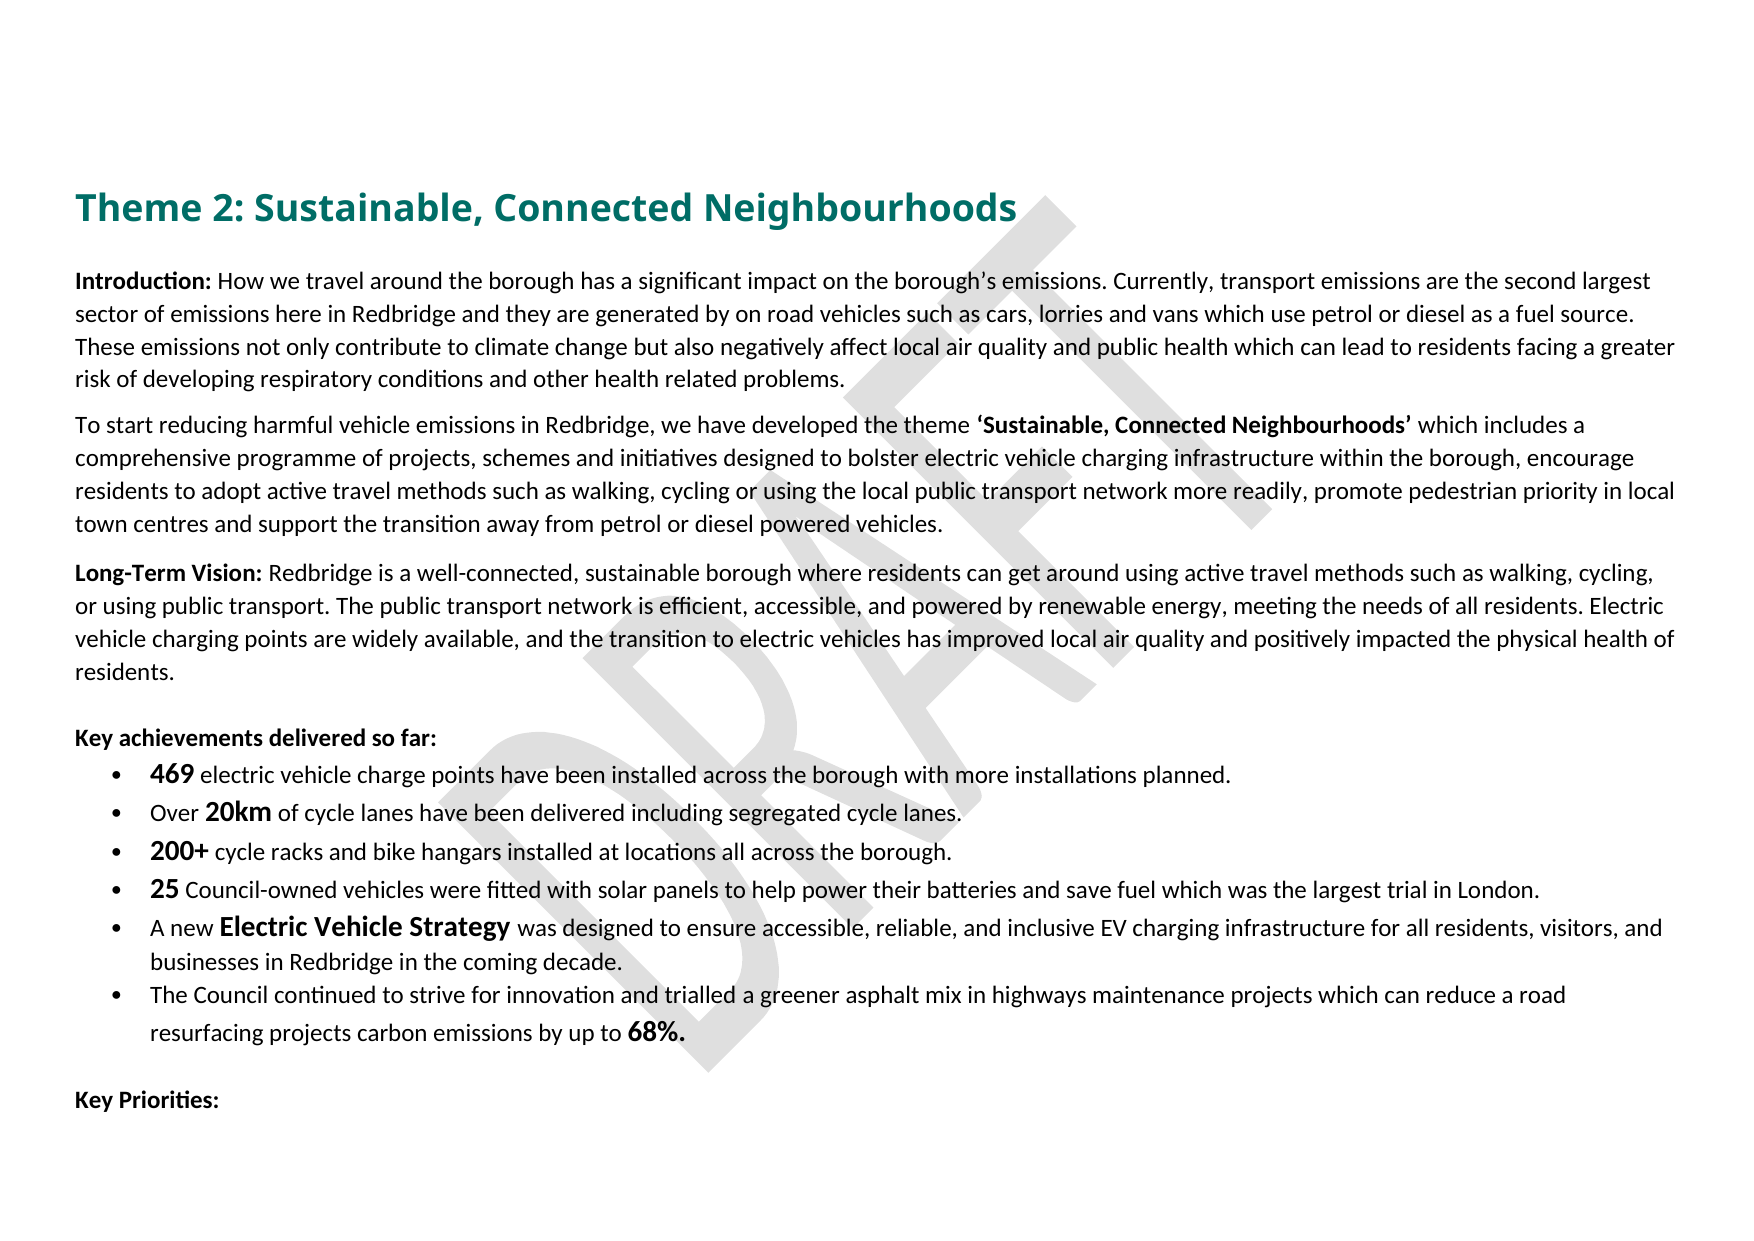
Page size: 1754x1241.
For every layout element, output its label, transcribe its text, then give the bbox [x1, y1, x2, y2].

subtitle Theme 2: Sustainable, Connected Neighbourhoods [75, 181, 1679, 232]
text To start reducing harmful vehicle emissions in Redbridge, we have developed the theme ‘Sustainable, Connected Neighbourhoods’ which includes a comprehensive programme of projects, schemes and initiatives designed to bolster electric vehicle charging infrastructure within the borough, encourage residents to adopt active travel methods such as walking, cycling or using the local public transport network more readily, promote pedestrian priority in local town centres and support the transition away from petrol or diesel powered vehicles. [75, 409, 1679, 538]
text Introduction: How we travel around the borough has a significant impact on the borough’s emissions. Currently, transport emissions are the second largest sector of emissions here in Redbridge and they are generated by on road vehicles such as cars, lorries and vans which use petrol or diesel as a fuel source. These emissions not only contribute to climate change but also negatively affect local air quality and public health which can lead to residents facing a greater risk of developing respiratory conditions and other health related problems. [75, 265, 1679, 394]
list Over 20km of cycle lanes have been delivered including segregated cycle lanes. [112, 793, 1679, 829]
text Long-Term Vision: Redbridge is a well-connected, sustainable borough where residents can get around using active travel methods such as walking, cycling, or using public transport. The public transport network is efficient, accessible, and powered by renewable energy, meeting the needs of all residents. Electric vehicle charging points are widely available, and the transition to electric vehicles has improved local air quality and positively impacted the physical health of residents. [75, 557, 1679, 687]
list 200+ cycle racks and bike hangars installed at locations all across the borough. [112, 832, 1679, 867]
list 25 Council-owned vehicles were fitted with solar panels to help power their batteries and save fuel which was the largest trial in London. [112, 870, 1679, 906]
text Key achievements delivered so far: [75, 722, 1679, 752]
list A new Electric Vehicle Strategy was designed to ensure accessible, reliable, and inclusive EV charging infrastructure for all residents, visitors, and businesses in Redbridge in the coming decade. [112, 908, 1679, 977]
text Key Priorities: [75, 1084, 1679, 1115]
list The Council continued to strive for innovation and trialled a greener asphalt mix in highways maintenance projects which can reduce a road resurfacing projects carbon emissions by up to 68%. [112, 979, 1679, 1048]
list 469 electric vehicle charge points have been installed across the borough with more installations planned. [112, 755, 1679, 790]
